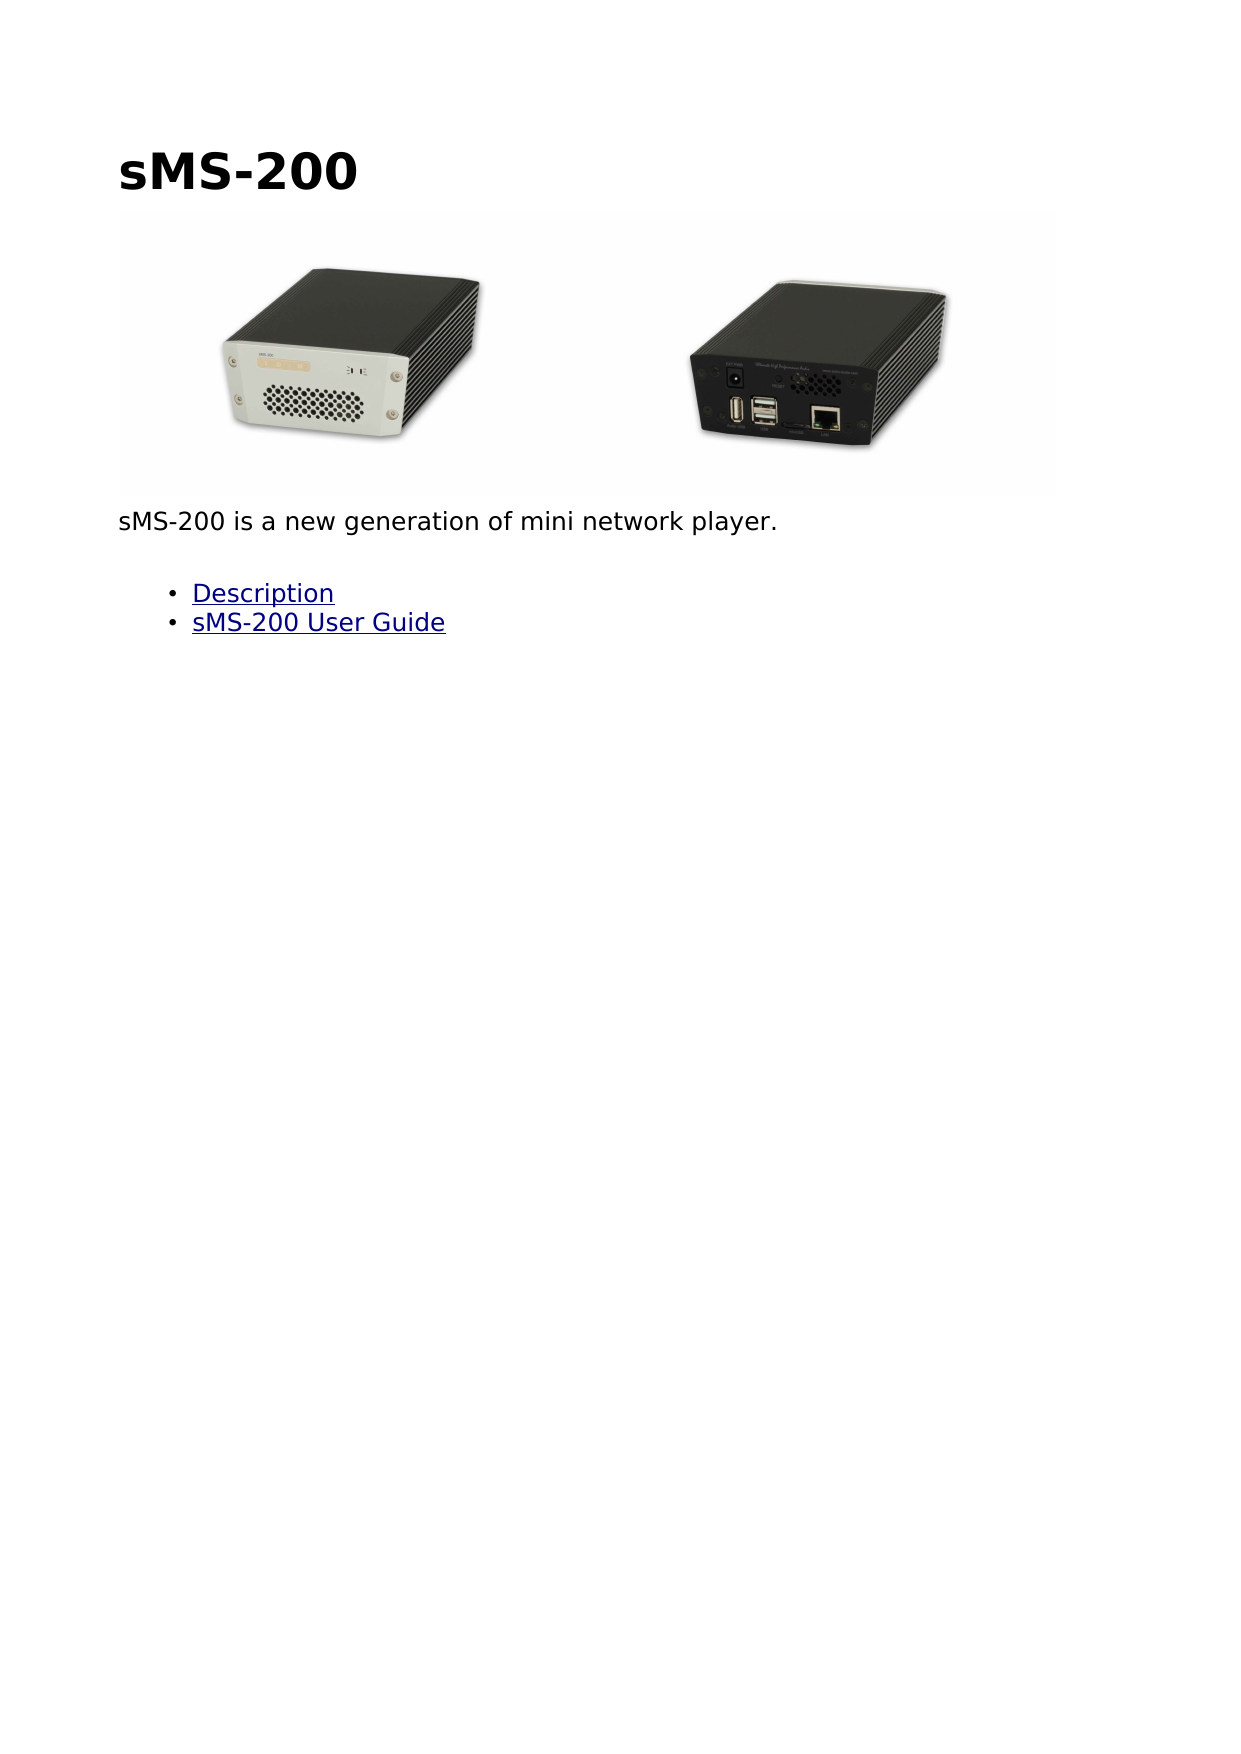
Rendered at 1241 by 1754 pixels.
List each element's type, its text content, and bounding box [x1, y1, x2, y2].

text sMS-200 is a new generation of mini network player. [118, 508, 1122, 537]
list sMS-200 User Guide [177, 608, 1122, 637]
list Description [177, 579, 1122, 608]
subtitle sMS-200 [118, 143, 1122, 201]
picture [118, 213, 1056, 496]
